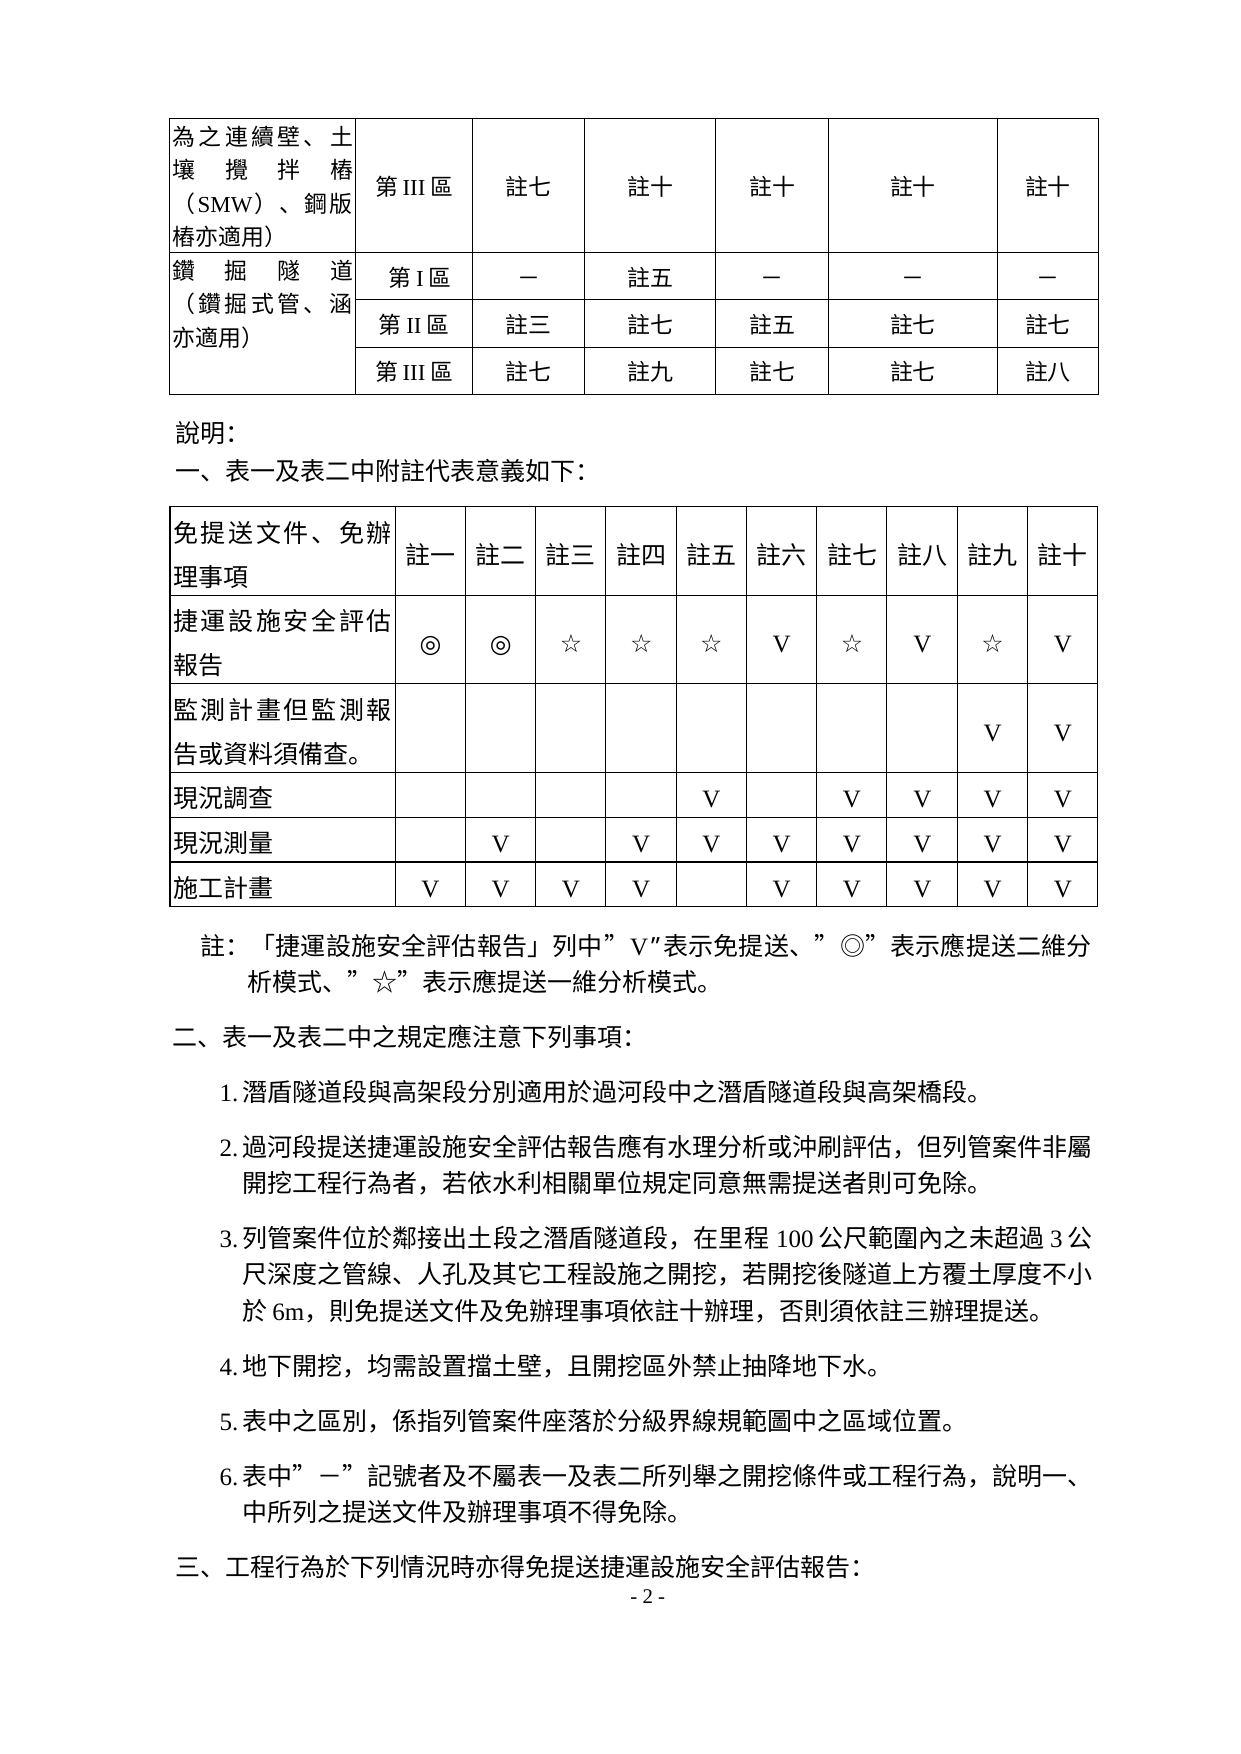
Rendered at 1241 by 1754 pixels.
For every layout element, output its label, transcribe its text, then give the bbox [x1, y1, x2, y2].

table_cell 第III區 [356, 348, 472, 394]
table_cell V [747, 863, 816, 906]
table_cell ☆ [606, 596, 676, 683]
table_cell 鑽掘隧道 （鑽掘式管、涵亦適用） [170, 253, 355, 394]
table_cell [536, 818, 605, 861]
table_header 註九 [958, 507, 1027, 595]
table_cell － [473, 253, 584, 299]
table_cell 註九 [585, 348, 715, 394]
table_cell V [466, 818, 535, 861]
table_header 註八 [887, 507, 957, 595]
list 列管案件位於鄰接出土段之潛盾隧道段，在里程100公尺範圍內之未超過3公尺深度之管線、人孔及其它工程設施之開挖，若開挖後隧道上方覆土厚度不小於6m，則免提送文件及免辦理事項依註十辦理，否則須依註三辦理提送。 [219, 1218, 1093, 1327]
table_cell V [817, 773, 886, 817]
table_cell 註十 [585, 119, 715, 252]
table_cell [606, 773, 676, 817]
table_cell ☆ [536, 596, 605, 683]
table_cell V [958, 863, 1027, 906]
table_cell ☆ [677, 596, 746, 683]
table_cell V [958, 818, 1027, 861]
table_cell 註七 [829, 348, 997, 394]
table_cell V [677, 773, 746, 817]
table_cell ◎ [466, 596, 535, 683]
table_cell 註七 [585, 300, 715, 347]
table_cell [817, 684, 886, 772]
table_cell [466, 684, 535, 772]
text 二、表一及表二中之規定應注意下列事項： [172, 1017, 1093, 1053]
table_cell V [536, 863, 605, 906]
table_cell V [466, 863, 535, 906]
table_header 註二 [466, 507, 535, 595]
text 一、表一及表二中附註代表意義如下： [175, 450, 1093, 487]
table_cell 第I區 [356, 253, 472, 299]
table_cell 註七 [473, 348, 584, 394]
table_cell 施工計畫 [171, 863, 395, 906]
table_cell 第III區 [356, 119, 472, 252]
table_cell 註十 [998, 119, 1098, 252]
table_cell [396, 818, 465, 861]
table_cell 註五 [716, 300, 828, 347]
table_cell V [817, 818, 886, 861]
table_cell V [606, 863, 676, 906]
table_cell 註五 [585, 253, 715, 299]
table_header 註四 [606, 507, 676, 595]
table_cell V [1028, 596, 1097, 683]
list 過河段提送捷運設施安全評估報告應有水理分析或沖刷評估，但列管案件非屬開挖工程行為者，若依水利相關單位規定同意無需提送者則可免除。 [219, 1127, 1093, 1200]
table_header 註六 [747, 507, 816, 595]
table_cell ☆ [958, 596, 1027, 683]
list 表中”－”記號者及不屬表一及表二所列舉之開挖條件或工程行為，說明一、中所列之提送文件及辦理事項不得免除。 [219, 1456, 1093, 1528]
table_cell [396, 773, 465, 817]
table_cell 註十 [716, 119, 828, 252]
table_cell 註三 [473, 300, 584, 347]
table_cell V [1028, 773, 1097, 817]
table_cell [536, 684, 605, 772]
table_cell V [606, 818, 676, 861]
table_cell V [747, 818, 816, 861]
text 註：「捷運設施安全評估報告」列中”V”表示免提送、”◎”表示應提送二維分析模式、”☆”表示應提送一維分析模式。 [200, 926, 1093, 998]
table_cell 捷運設施安全評估報告 [171, 596, 395, 683]
table_cell － [716, 253, 828, 299]
table_cell V [747, 596, 816, 683]
table_cell 現況測量 [171, 818, 395, 861]
table_cell － [829, 253, 997, 299]
table_cell V [958, 684, 1027, 772]
table_cell V [887, 773, 957, 817]
table_cell 現況調查 [171, 773, 395, 817]
table_cell 註七 [829, 300, 997, 347]
table_cell 註八 [998, 348, 1098, 394]
table_cell V [958, 773, 1027, 817]
table_cell V [887, 818, 957, 861]
table_header 註七 [817, 507, 886, 595]
table_header 註三 [536, 507, 605, 595]
table_header 註十 [1028, 507, 1097, 595]
table_cell [606, 684, 676, 772]
table_cell V [1028, 684, 1097, 772]
table_cell [396, 684, 465, 772]
list 潛盾隧道段與高架段分別適用於過河段中之潛盾隧道段與高架橋段。 [219, 1072, 1093, 1108]
table_cell V [1028, 818, 1097, 861]
table_cell [747, 773, 816, 817]
table_cell － [998, 253, 1098, 299]
table_cell [677, 863, 746, 906]
table_cell V [887, 596, 957, 683]
text 三、工程行為於下列情況時亦得免提送捷運設施安全評估報告： [175, 1547, 1093, 1583]
table_cell [466, 773, 535, 817]
table_cell 第II區 [356, 300, 472, 347]
table_cell ☆ [817, 596, 886, 683]
table_header 註一 [396, 507, 465, 595]
table_cell V [817, 863, 886, 906]
table_cell 註七 [473, 119, 584, 252]
table_cell V [887, 863, 957, 906]
table_cell 註十 [829, 119, 997, 252]
table_cell V [396, 863, 465, 906]
text 說明： [175, 414, 1093, 450]
list 地下開挖，均需設置擋土壁，且開挖區外禁止抽降地下水。 [219, 1346, 1093, 1382]
table_cell ◎ [396, 596, 465, 683]
table_cell [536, 773, 605, 817]
table_cell [677, 684, 746, 772]
table_cell 註七 [998, 300, 1098, 347]
table_cell [747, 684, 816, 772]
table_header 免提送文件、免辦理事項 [171, 507, 395, 595]
table_cell 註七 [716, 348, 828, 394]
table_cell V [1028, 863, 1097, 906]
table_cell V [677, 818, 746, 861]
table_cell 監測計畫但監測報告或資料須備查。 [171, 684, 395, 772]
table_header 註五 [677, 507, 746, 595]
list 表中之區別，係指列管案件座落於分級界線規範圖中之區域位置。 [219, 1401, 1093, 1437]
table_cell [887, 684, 957, 772]
